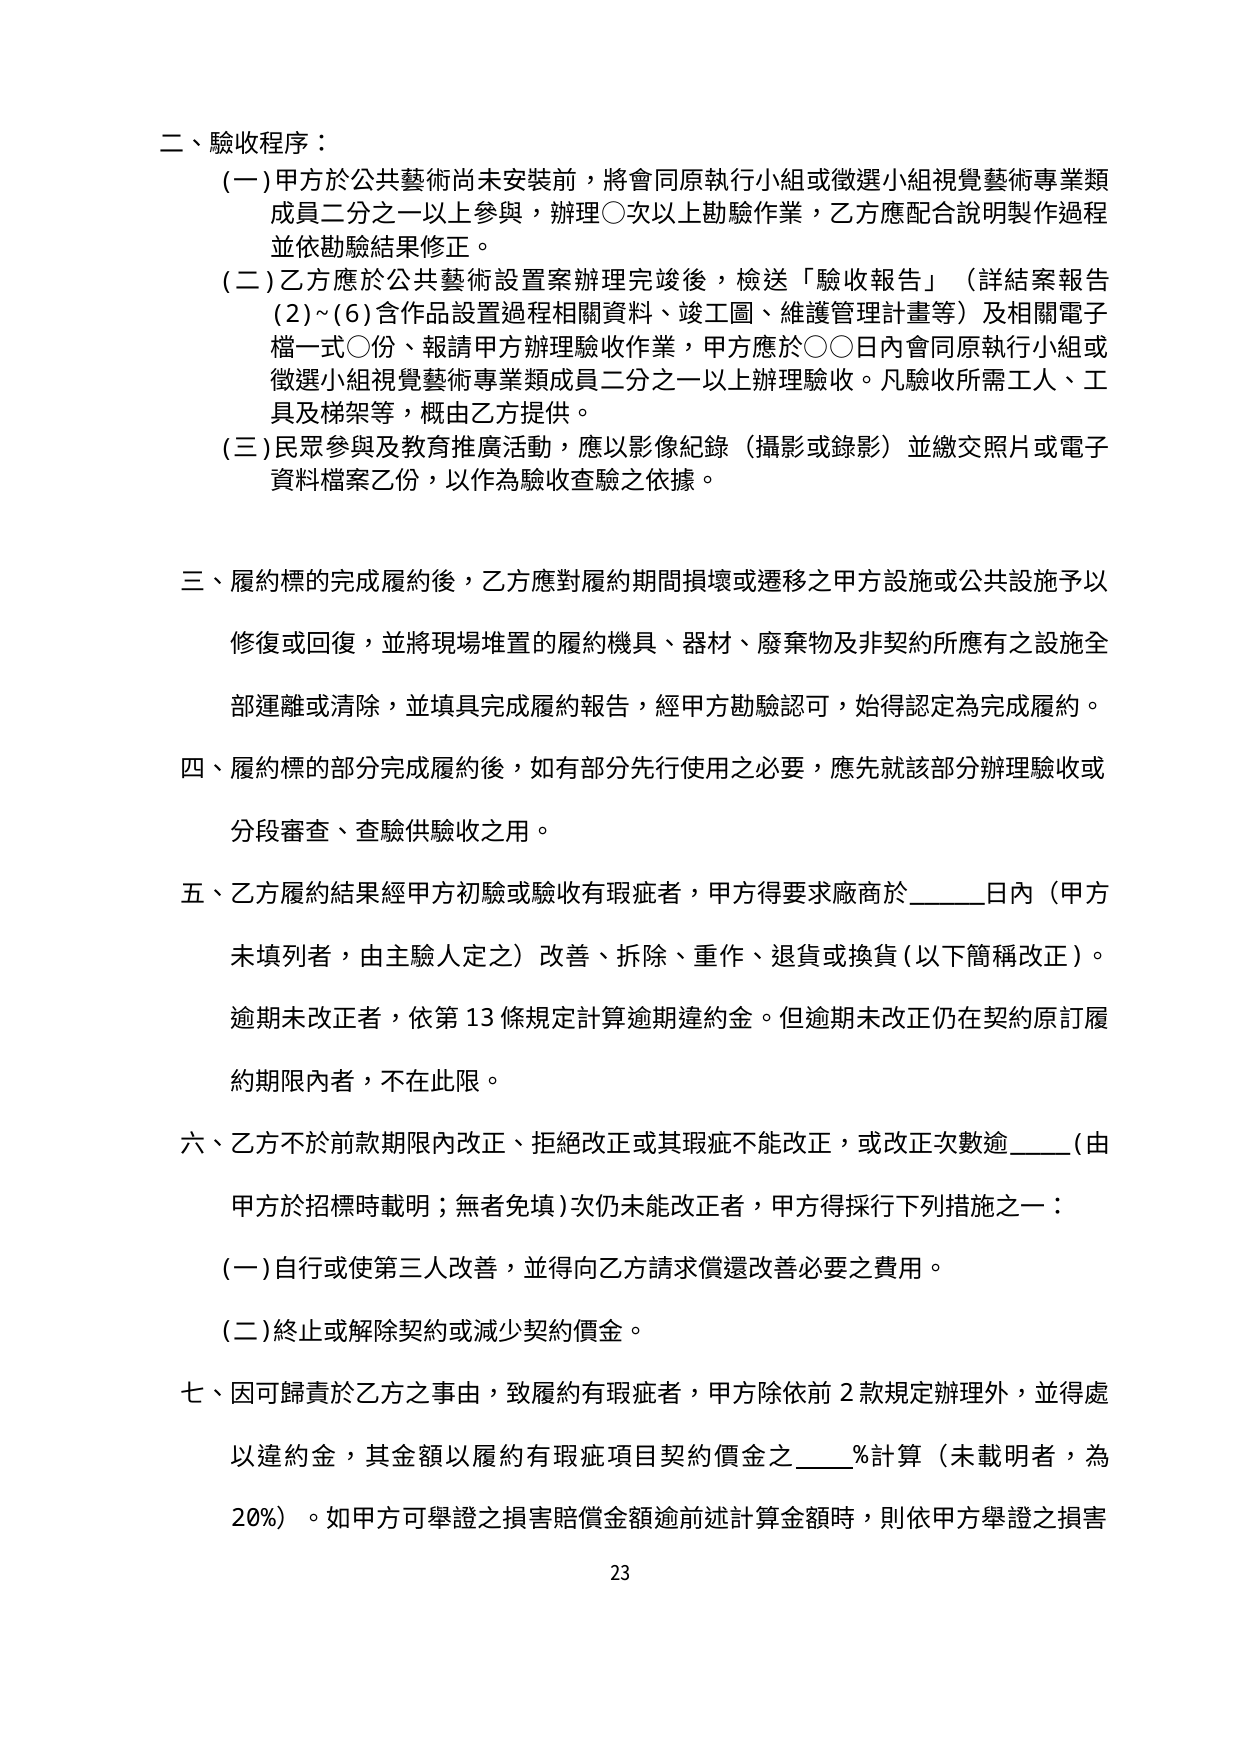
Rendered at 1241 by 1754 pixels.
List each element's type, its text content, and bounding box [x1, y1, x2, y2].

text 四、履約標的部分完成履約後，如有部分先行使用之必要，應先就該部分辦理驗收或 [180, 725, 1110, 788]
text 分段審查、查驗供驗收之用。 [218, 788, 1110, 850]
text 七、因可歸責於乙方之事由，致履約有瑕疵者，甲方除依前2款規定辦理外，並得處以違約金，其金額以履約有瑕疵項目契約價金之 %計算（未載明者，為20%）。如甲方可舉證之損害賠償金額逾前述計算金額時，則依甲方舉證之損害 [180, 1350, 1110, 1538]
text 二、驗收程序： [159, 100, 1110, 163]
text (一)甲方於公共藝術尚未安裝前，將會同原執行小組或徵選小組視覺藝術專業類成員二分之一以上參與，辦理○次以上勘驗作業，乙方應配合說明製作過程並依勘驗結果修正。 [218, 163, 1110, 263]
text (二)終止或解除契約或減少契約價金。 [218, 1288, 1110, 1350]
text 三、履約標的完成履約後，乙方應對履約期間損壞或遷移之甲方設施或公共設施予以修復或回復，並將現場堆置的履約機具、器材、廢棄物及非契約所應有之設施全部運離或清除，並填具完成履約報告，經甲方勘驗認可，始得認定為完成履約。 [180, 538, 1110, 725]
text (一)自行或使第三人改善，並得向乙方請求償還改善必要之費用。 [218, 1225, 1110, 1288]
text 六、乙方不於前款期限內改正、拒絕改正或其瑕疵不能改正，或改正次數逾____(由甲方於招標時載明；無者免填)次仍未能改正者，甲方得採行下列措施之一： [180, 1100, 1110, 1225]
text (三)民眾參與及教育推廣活動，應以影像紀錄（攝影或錄影）並繳交照片或電子資料檔案乙份，以作為驗收查驗之依據。 [218, 429, 1110, 496]
text (二)乙方應於公共藝術設置案辦理完竣後，檢送「驗收報告」（詳結案報告(2)~(6)含作品設置過程相關資料、竣工圖、維護管理計畫等）及相關電子檔一式○份、報請甲方辦理驗收作業，甲方應於○○日內會同原執行小組或徵選小組視覺藝術專業類成員二分之一以上辦理驗收。凡驗收所需工人、工具及梯架等，概由乙方提供。 [218, 263, 1110, 429]
text 五、乙方履約結果經甲方初驗或驗收有瑕疵者，甲方得要求廠商於_____日內（甲方未填列者，由主驗人定之）改善、拆除、重作、退貨或換貨(以下簡稱改正)。逾期未改正者，依第13條規定計算逾期違約金。但逾期未改正仍在契約原訂履約期限內者，不在此限。 [180, 850, 1110, 1100]
